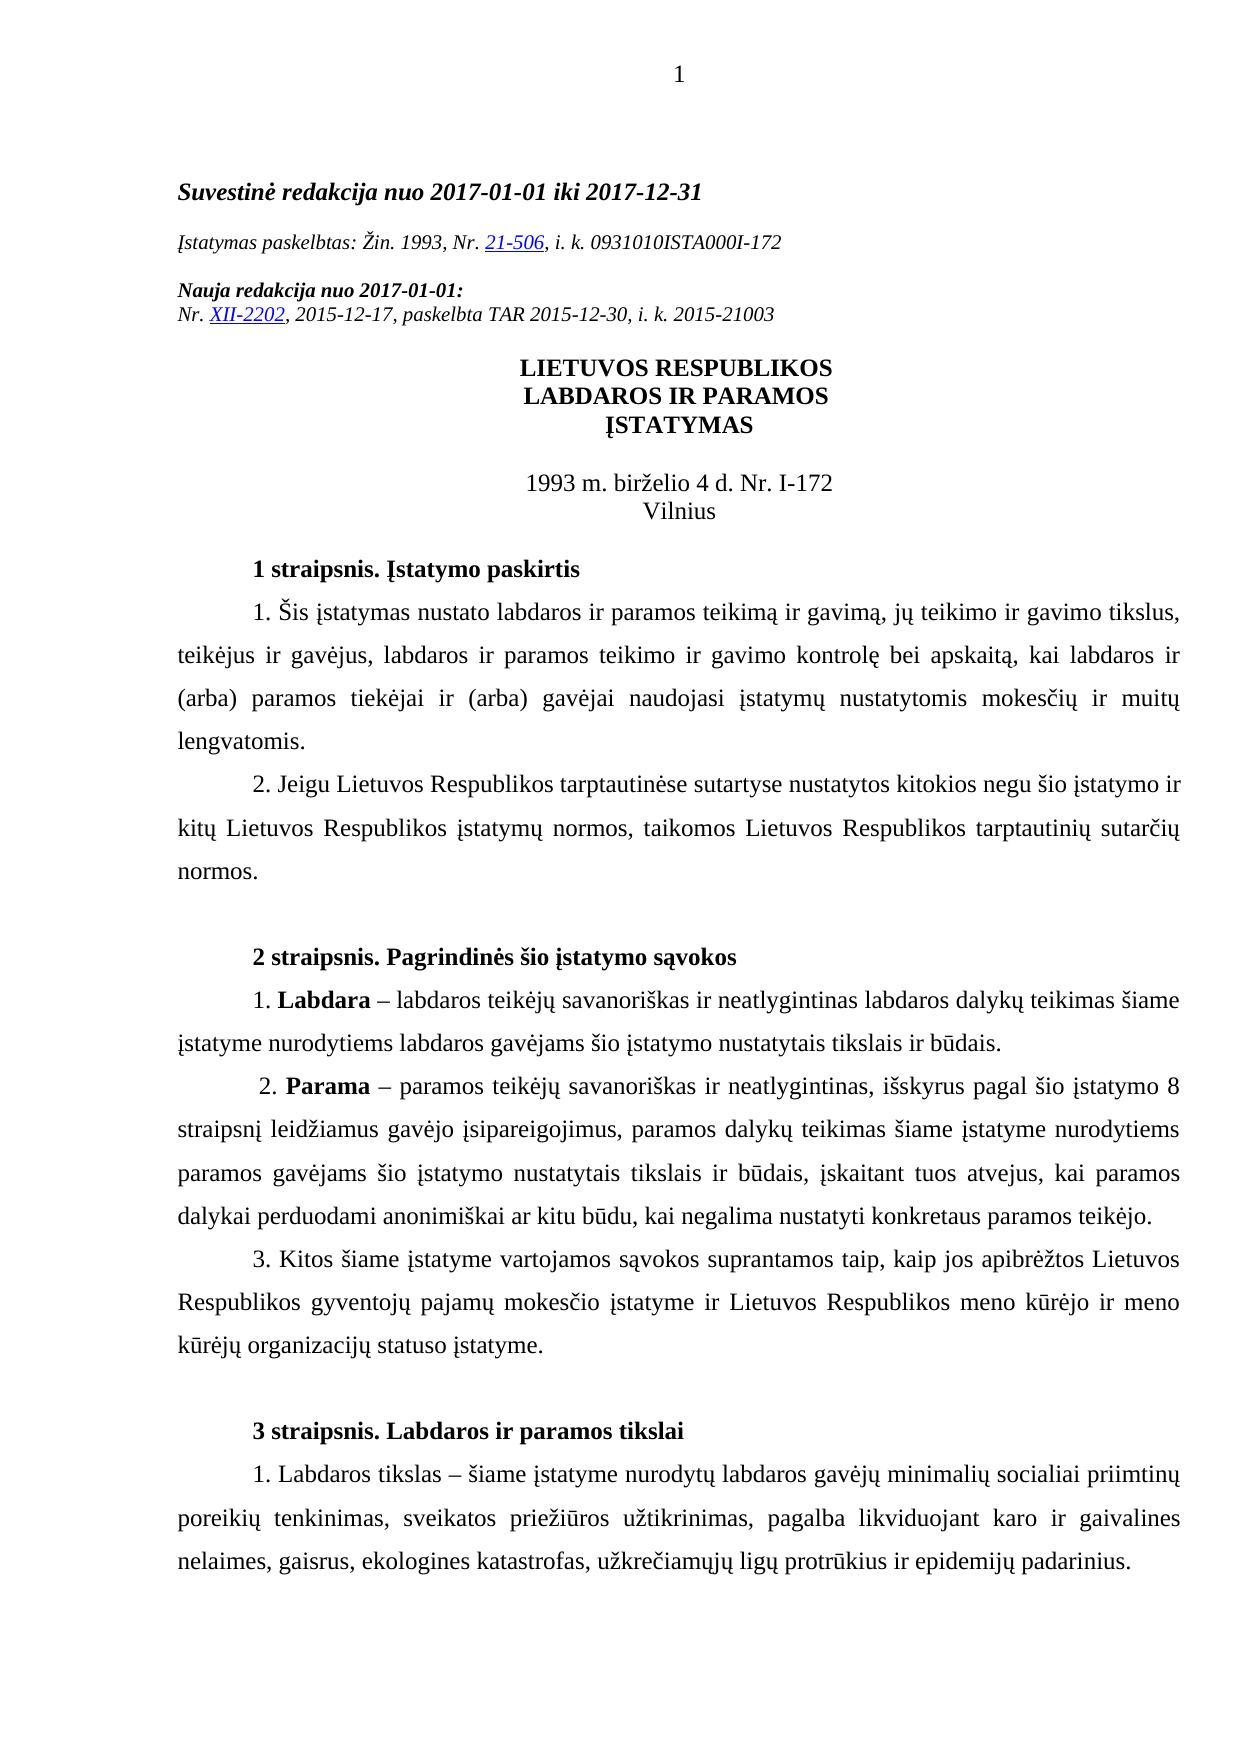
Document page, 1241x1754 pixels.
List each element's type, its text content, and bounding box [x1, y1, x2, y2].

text Nr. XII-2202, 2015-12-17, paskelbta TAR 2015-12-30, i. k. 2015-21003 [177, 302, 1181, 326]
text 2 straipsnis. Pagrindinės šio įstatymo sąvokos [177, 942, 1181, 971]
text Nauja redakcija nuo 2017-01-01: [177, 278, 1181, 302]
text 1993 m. birželio 4 d. Nr. I-172 [177, 468, 1181, 496]
text 3 straipsnis. Labdaros ir paramos tikslai [177, 1416, 1181, 1445]
text Suvestinė redakcija nuo 2017-01-01 iki 2017-12-31 [177, 177, 1181, 206]
text LIETUVOS RESPUBLIKOS LABDAROS IR PARAMOS ĮSTATYMAS [177, 353, 1181, 439]
text Įstatymas paskelbtas: Žin. 1993, Nr. 21-506, i. k. 0931010ISTA000I-172 [177, 230, 1181, 254]
text 3. Kitos šiame įstatyme vartojamos sąvokos suprantamos taip, kaip jos apibrėžtos Lietuvos Respublikos gyventojų pajamų mokesčio įstatyme ir Lietuvos Respublikos meno kūrėjo ir meno kūrėjų organizacijų statuso įstatyme. [177, 1244, 1181, 1359]
text 1. Labdara – labdaros teikėjų savanoriškas ir neatlygintinas labdaros dalykų teikimas šiame įstatyme nurodytiems labdaros gavėjams šio įstatymo nustatytais tikslais ir būdais. [177, 985, 1181, 1057]
text 1. Šis įstatymas nustato labdaros ir paramos teikimą ir gavimą, jų teikimo ir gavimo tikslus, teikėjus ir gavėjus, labdaros ir paramos teikimo ir gavimo kontrolę bei apskaitą, kai labdaros ir (arba) paramos tiekėjai ir (arba) gavėjai naudojasi įstatymų nustatytomis mokesčių ir muitų lengvatomis. [177, 597, 1181, 755]
text 1 straipsnis. Įstatymo paskirtis [177, 554, 1181, 583]
text 2. Jeigu Lietuvos Respublikos tarptautinėse sutartyse nustatytos kitokios negu šio įstatymo ir kitų Lietuvos Respublikos įstatymų normos, taikomos Lietuvos Respublikos tarptautinių sutarčių normos. [177, 769, 1181, 884]
text 1. Labdaros tikslas – šiame įstatyme nurodytų labdaros gavėjų minimalių socialiai priimtinų poreikių tenkinimas, sveikatos priežiūros užtikrinimas, pagalba likviduojant karo ir gaivalines nelaimes, gaisrus, ekologines katastrofas, užkrečiamųjų ligų protrūkius ir epidemijų padarinius. [177, 1459, 1181, 1574]
text Vilnius [177, 496, 1181, 525]
text 2. Parama – paramos teikėjų savanoriškas ir neatlygintinas, išskyrus pagal šio įstatymo 8 straipsnį leidžiamus gavėjo įsipareigojimus, paramos dalykų teikimas šiame įstatyme nurodytiems paramos gavėjams šio įstatymo nustatytais tikslais ir būdais, įskaitant tuos atvejus, kai paramos dalykai perduodami anonimiškai ar kitu būdu, kai negalima nustatyti konkretaus paramos teikėjo. [177, 1071, 1181, 1229]
